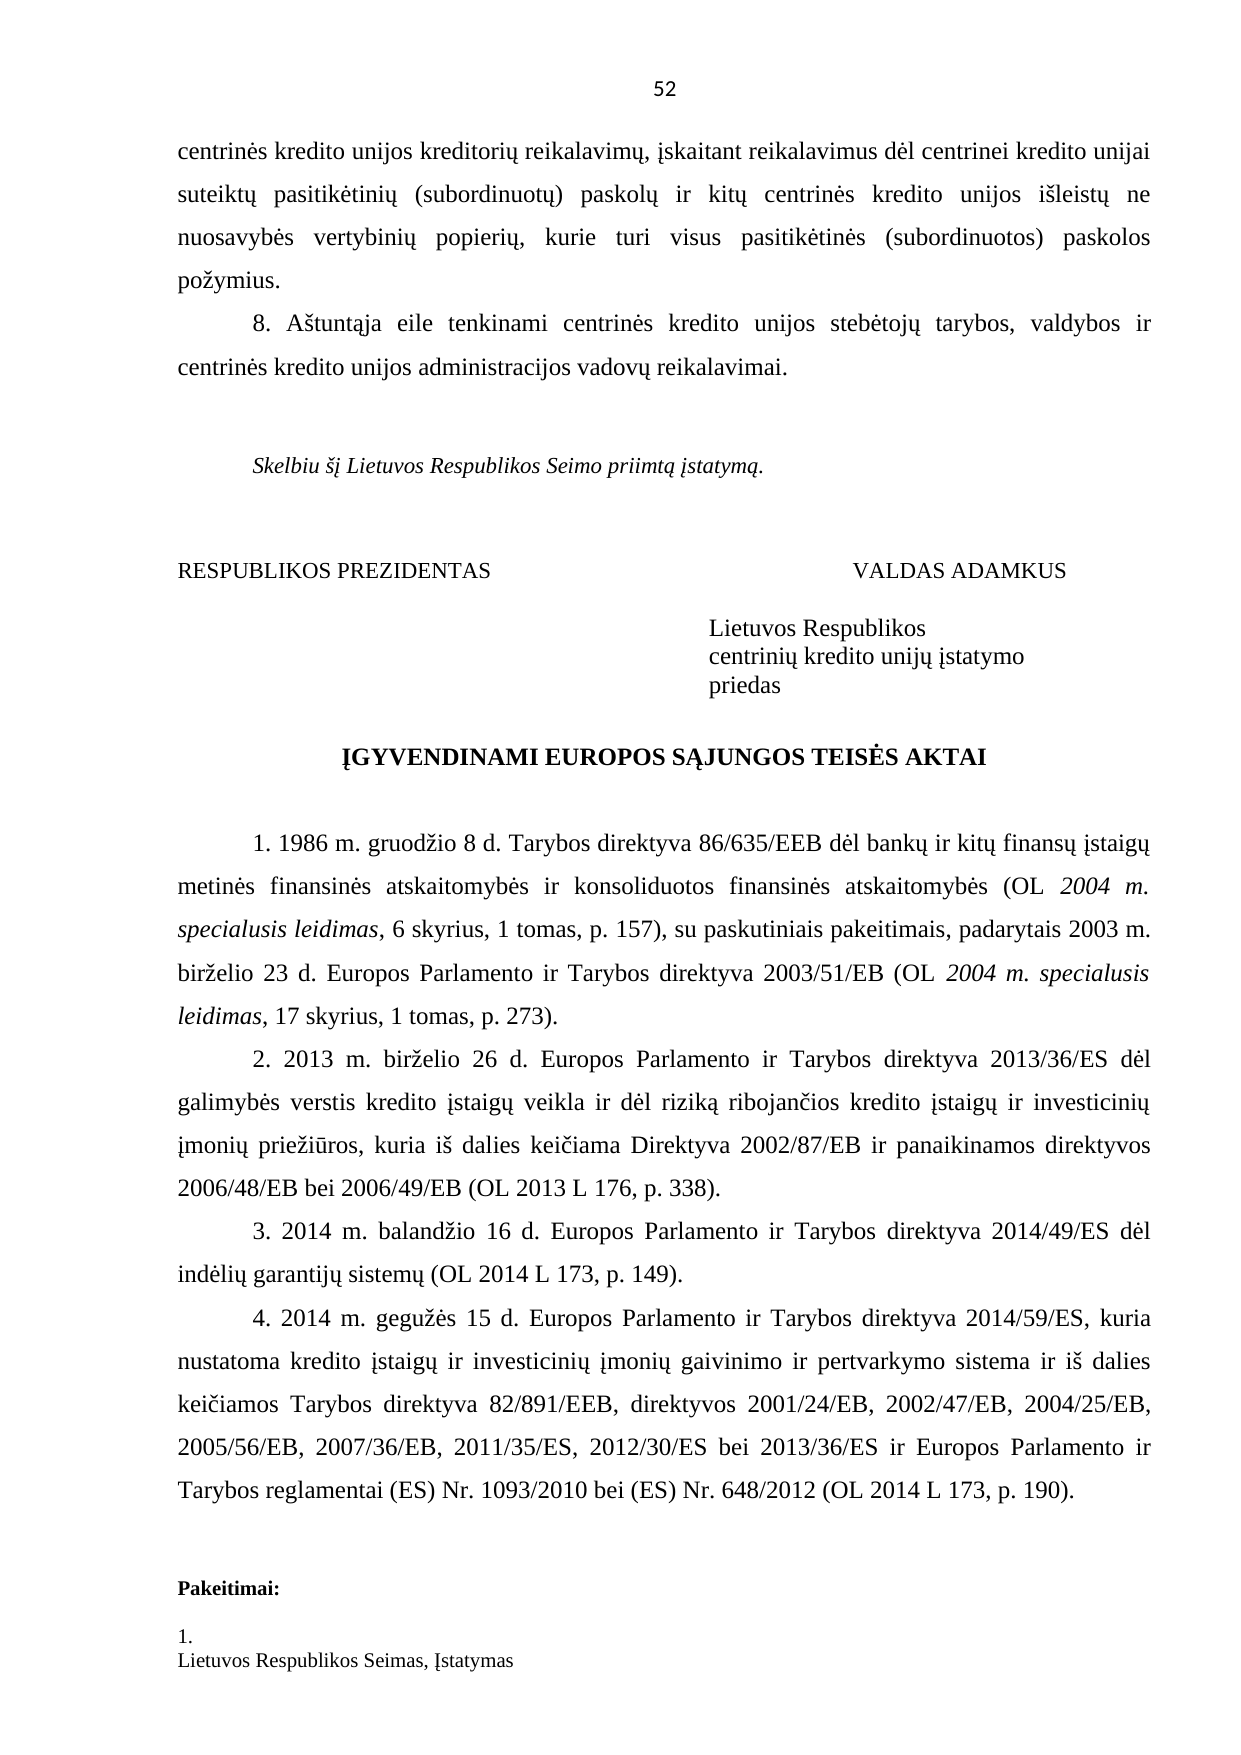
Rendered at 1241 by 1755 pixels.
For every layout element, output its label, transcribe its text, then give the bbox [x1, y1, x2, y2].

text Skelbiu šį Lietuvos Respublikos Seimo priimtą įstatymą. [177, 452, 1152, 478]
text ĮGYVENDINAMI EUROPOS SĄJUNGOS TEISĖS AKTAI [177, 742, 1152, 771]
text RESPUBLIKOS PREZIDENTAS VALDAS ADAMKUS [177, 558, 1152, 584]
text priedas [177, 670, 1152, 699]
text 2. 2013 m. birželio 26 d. Europos Parlamento ir Tarybos direktyva 2013/36/ES dėl galimybės verstis kredito įstaigų veikla ir dėl riziką ribojančios kredito įstaigų ir investicinių įmonių priežiūros, kuria iš dalies keičiama Direktyva 2002/87/EB ir panaikinamos direktyvos 2006/48/EB bei 2006/49/EB (OL 2013 L 176, p. 338). [177, 1044, 1152, 1202]
text 8. Aštuntąja eile tenkinami centrinės kredito unijos stebėtojų tarybos, valdybos ir centrinės kredito unijos administracijos vadovų reikalavimai. [177, 308, 1152, 380]
text 4. 2014 m. gegužės 15 d. Europos Parlamento ir Tarybos direktyva 2014/59/ES, kuria nustatoma kredito įstaigų ir investicinių įmonių gaivinimo ir pertvarkymo sistema ir iš dalies keičiamos Tarybos direktyva 82/891/EEB, direktyvos 2001/24/EB, 2002/47/EB, 2004/25/EB, 2005/56/EB, 2007/36/EB, 2011/35/ES, 2012/30/ES bei 2013/36/ES ir Europos Parlamento ir Tarybos reglamentai (ES) Nr. 1093/2010 bei (ES) Nr. 648/2012 (OL 2014 L 173, p. 190). [177, 1303, 1152, 1504]
text centrinių kredito unijų įstatymo [177, 641, 1152, 670]
text centrinės kredito unijos kreditorių reikalavimų, įskaitant reikalavimus dėl centrinei kredito unijai suteiktų pasitikėtinių (subordinuotų) paskolų ir kitų centrinės kredito unijos išleistų ne nuosavybės vertybinių popierių, kurie turi visus pasitikėtinės (subordinuotos) paskolos požymius. [177, 136, 1152, 294]
text Lietuvos Respublikos Seimas, Įstatymas [177, 1648, 1152, 1672]
text Pakeitimai: [177, 1576, 1152, 1600]
text 3. 2014 m. balandžio 16 d. Europos Parlamento ir Tarybos direktyva 2014/49/ES dėl indėlių garantijų sistemų (OL 2014 L 173, p. 149). [177, 1216, 1152, 1288]
text 1. 1986 m. gruodžio 8 d. Tarybos direktyva 86/635/EEB dėl bankų ir kitų finansų įstaigų metinės finansinės atskaitomybės ir konsoliduotos finansinės atskaitomybės (OL 2004 m. specialusis leidimas, 6 skyrius, 1 tomas, p. 157), su paskutiniais pakeitimais, padarytais 2003 m. birželio 23 d. Europos Parlamento ir Tarybos direktyva 2003/51/EB (OL 2004 m. specialusis leidimas, 17 skyrius, 1 tomas, p. 273). [177, 828, 1152, 1029]
text 1. [177, 1624, 1152, 1648]
text Lietuvos Respublikos [177, 613, 1152, 641]
